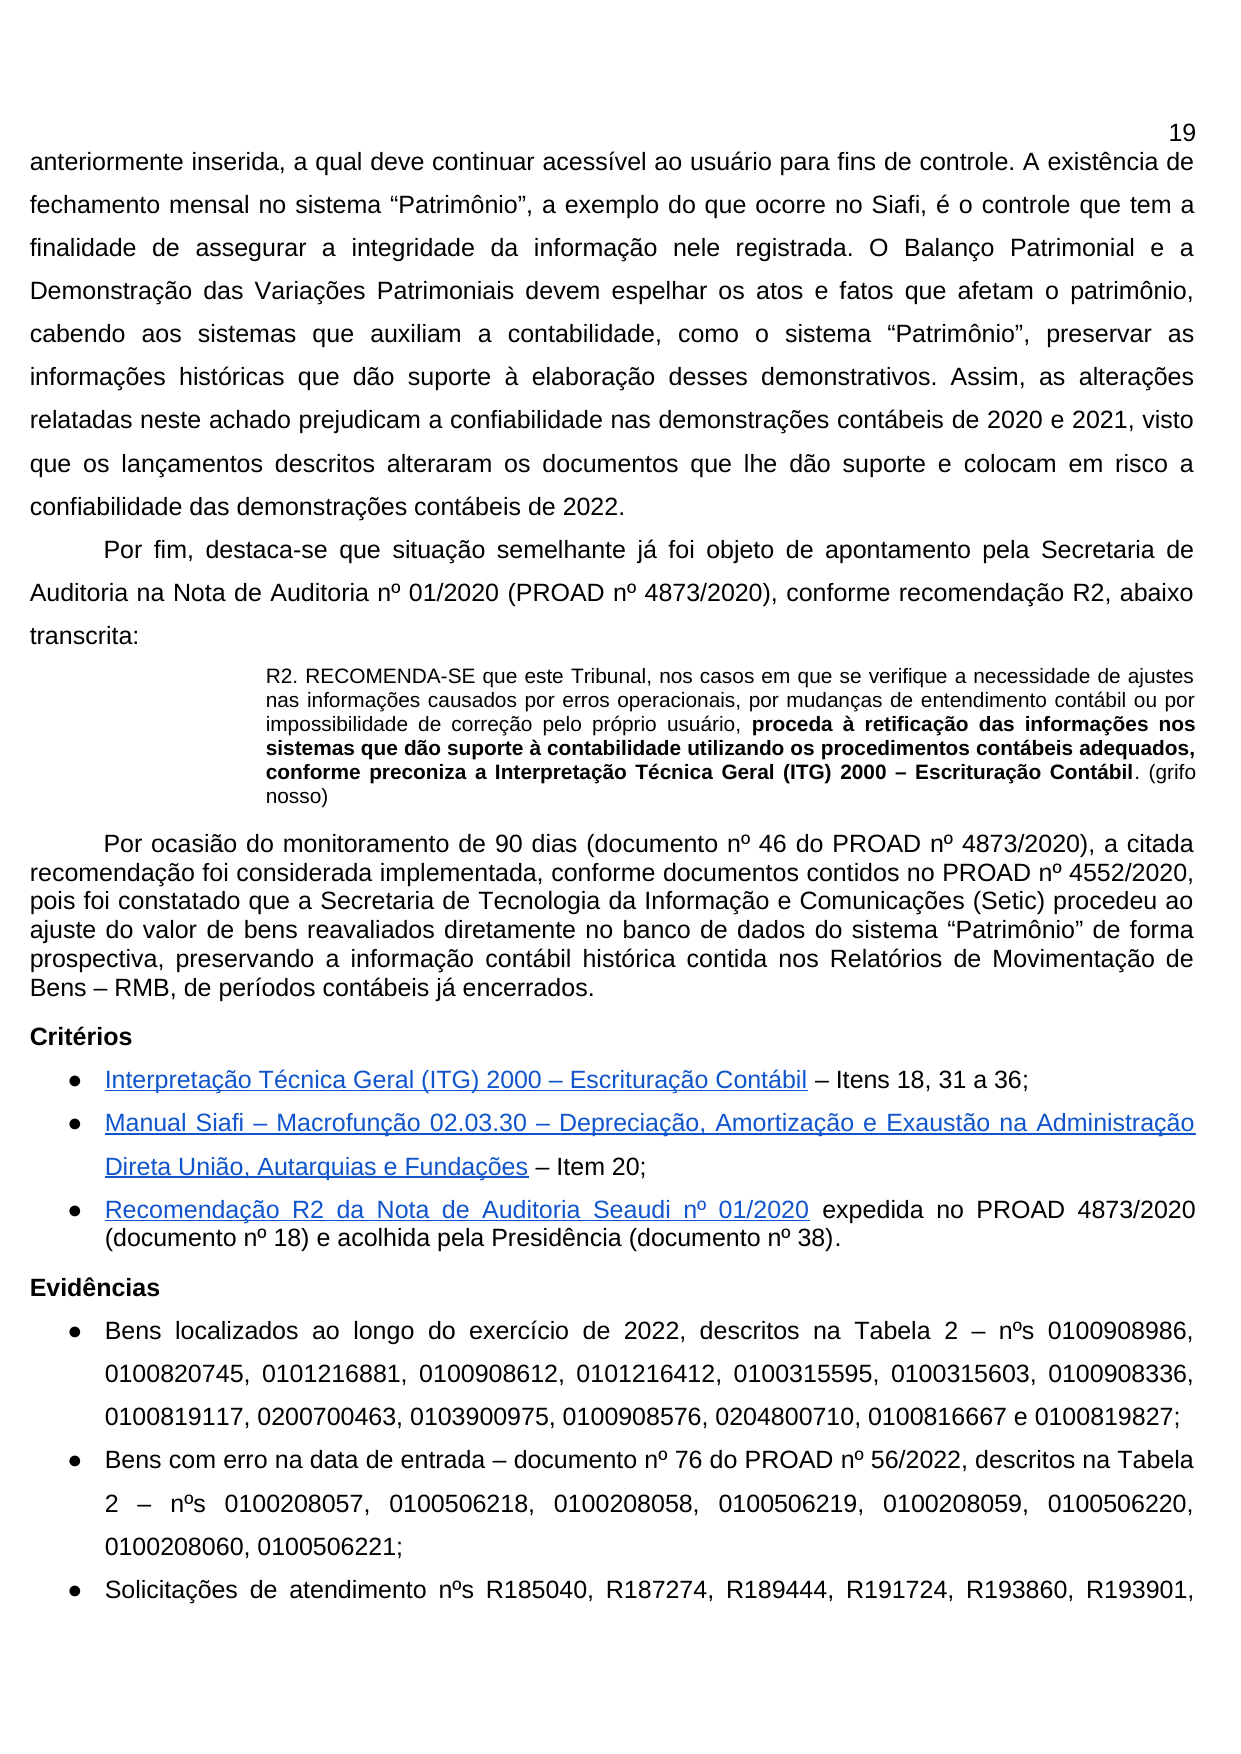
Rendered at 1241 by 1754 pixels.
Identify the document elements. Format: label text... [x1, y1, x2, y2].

text R2. RECOMENDA-SE que este Tribunal, nos casos em que se verifique a necessidade de ajustes nas informações causados por erros operacionais, por mudanças de entendimento contábil ou por impossibilidade de correção pelo próprio usuário, proceda à retificação das informações nos sistemas que dão suporte à contabilidade utilizando os procedimentos contábeis adequados, conforme preconiza a Interpretação Técnica Geral (ITG) 2000 – Escrituração Contábil. (grifo nosso) [266, 664, 1196, 808]
list Manual Siafi – Macrofunção 02.03.30 – Depreciação, Amortização e Exaustão na Administração Direta União, Autarquias e Fundações – Item 20; [67, 1108, 1196, 1180]
list Solicitações de atendimento nºs R185040, R187274, R189444, R191724, R193860, R193901, [67, 1575, 1196, 1604]
text anteriormente inserida, a qual deve continuar acessível ao usuário para fins de controle. A existência de fechamento mensal no sistema “Patrimônio”, a exemplo do que ocorre no Siafi, é o controle que tem a finalidade de assegurar a integridade da informação nele registrada. O Balanço Patrimonial e a Demonstração das Variações Patrimoniais devem espelhar os atos e fatos que afetam o patrimônio, cabendo aos sistemas que auxiliam a contabilidade, como o sistema “Patrimônio”, preservar as informações históricas que dão suporte à elaboração desses demonstrativos. Assim, as alterações relatadas neste achado prejudicam a confiabilidade nas demonstrações contábeis de 2020 e 2021, visto que os lançamentos descritos alteraram os documentos que lhe dão suporte e colocam em risco a confiabilidade das demonstrações contábeis de 2022. [29, 147, 1196, 521]
list Interpretação Técnica Geral (ITG) 2000 – Escrituração Contábil – Itens 18, 31 a 36; [67, 1065, 1196, 1094]
list Bens com erro na data de entrada – documento nº 76 do PROAD nº 56/2022, descritos na Tabela 2 – nºs 0100208057, 0100506218, 0100208058, 0100506219, 0100208059, 0100506220, 0100208060, 0100506221; [67, 1446, 1196, 1561]
list Recomendação R2 da Nota de Auditoria Seaudi nº 01/2020 expedida no PROAD 4873/2020 (documento nº 18) e acolhida pela Presidência (documento nº 38). [67, 1195, 1196, 1252]
text Por fim, destaca-se que situação semelhante já foi objeto de apontamento pela Secretaria de Auditoria na Nota de Auditoria nº 01/2020 (PROAD nº 4873/2020), conforme recomendação R2, abaixo transcrita: [29, 535, 1196, 650]
text Critérios [29, 1022, 1196, 1051]
text Evidências [29, 1273, 1196, 1302]
text Por ocasião do monitoramento de 90 dias (documento nº 46 do PROAD nº 4873/2020), a citada recomendação foi considerada implementada, conforme documentos contidos no PROAD nº 4552/2020, pois foi constatado que a Secretaria de Tecnologia da Informação e Comunicações (Setic) procedeu ao ajuste do valor de bens reavaliados diretamente no banco de dados do sistema “Patrimônio” de forma prospectiva, preservando a informação contábil histórica contida nos Relatórios de Movimentação de Bens – RMB, de períodos contábeis já encerrados. [29, 829, 1196, 1001]
list Bens localizados ao longo do exercício de 2022, descritos na Tabela 2 – nºs 0100908986, 0100820745, 0101216881, 0100908612, 0101216412, 0100315595, 0100315603, 0100908336, 0100819117, 0200700463, 0103900975, 0100908576, 0204800710, 0100816667 e 0100819827; [67, 1316, 1196, 1431]
